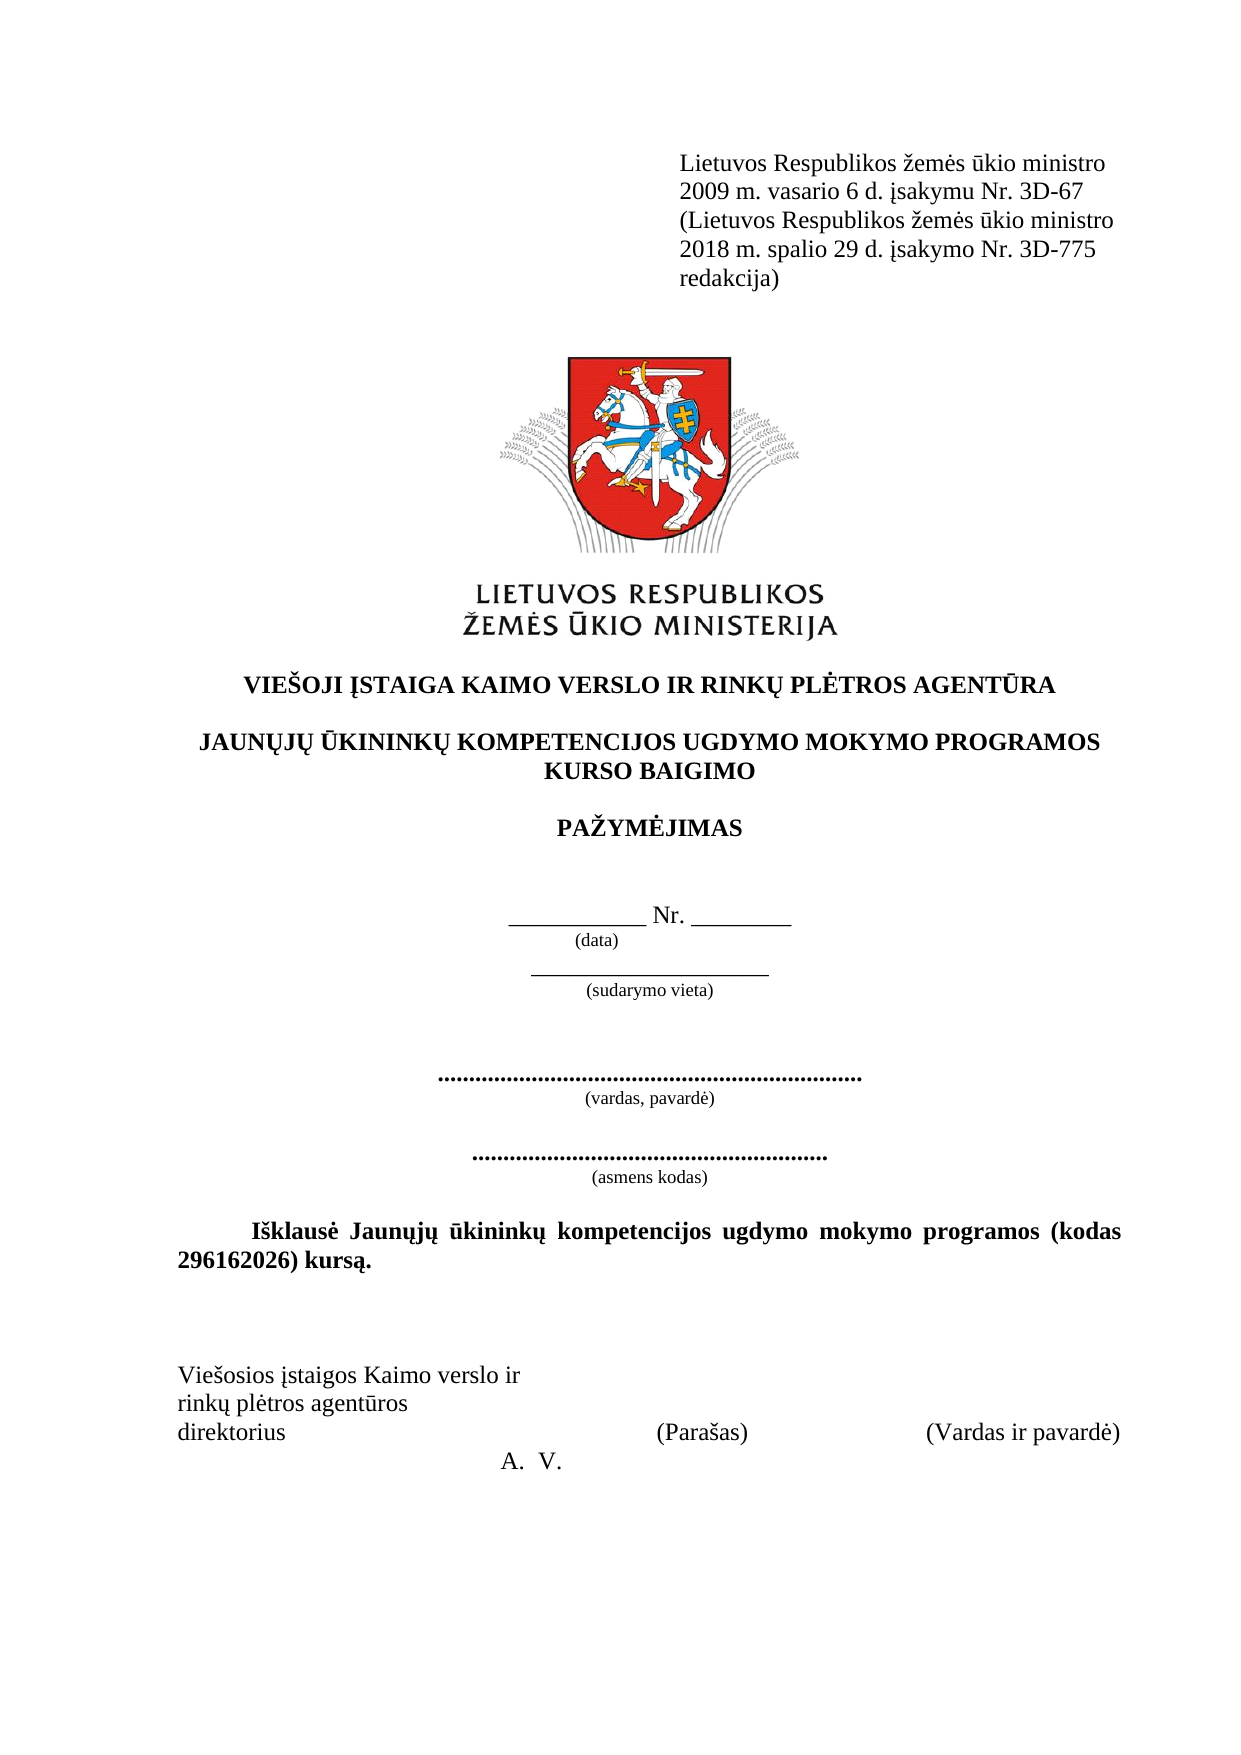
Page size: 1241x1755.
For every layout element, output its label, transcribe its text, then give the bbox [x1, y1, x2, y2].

text (sudarymo vieta) [177, 979, 1122, 1000]
text .................................................................... [177, 1058, 1122, 1087]
text ......................................................... [177, 1137, 1122, 1166]
text PAŽYMĖJIMAS [177, 813, 1122, 842]
text 2009 m. vasario 6 d. įsakymu Nr. 3D-67 [177, 176, 1122, 205]
text Viešosios įstaigos Kaimo verslo ir [177, 1360, 1122, 1388]
text ___________________ [177, 950, 1122, 979]
text VIEŠOJI ĮSTAIGA KAIMO VERSLO IR RINKŲ PLĖTROS AGENTŪRA [177, 670, 1122, 698]
text ___________ Nr. ________ [177, 900, 1122, 928]
text redakcija) [177, 263, 1122, 291]
text 2018 m. spalio 29 d. įsakymo Nr. 3D-775 [177, 234, 1122, 263]
text direktorius (Parašas) (Vardas ir pavardė) [177, 1417, 1122, 1446]
text A. V. [500, 1446, 1122, 1475]
text Išklausė Jaunųjų ūkininkų kompetencijos ugdymo mokymo programos (kodas 296162026) kursą. [177, 1216, 1122, 1273]
text (Lietuvos Respublikos žemės ūkio ministro [177, 205, 1122, 234]
text (data) [177, 928, 1122, 950]
text JAUNŲJŲ ŪKININKŲ KOMPETENCIJOS UGDYMO MOKYMO PROGRAMOS KURSO BAIGIMO [177, 727, 1122, 785]
text rinkų plėtros agentūros [177, 1388, 1122, 1417]
text Lietuvos Respublikos žemės ūkio ministro [177, 148, 1122, 176]
text (vardas, pavardė) [177, 1087, 1122, 1108]
text (asmens kodas) [177, 1166, 1122, 1187]
